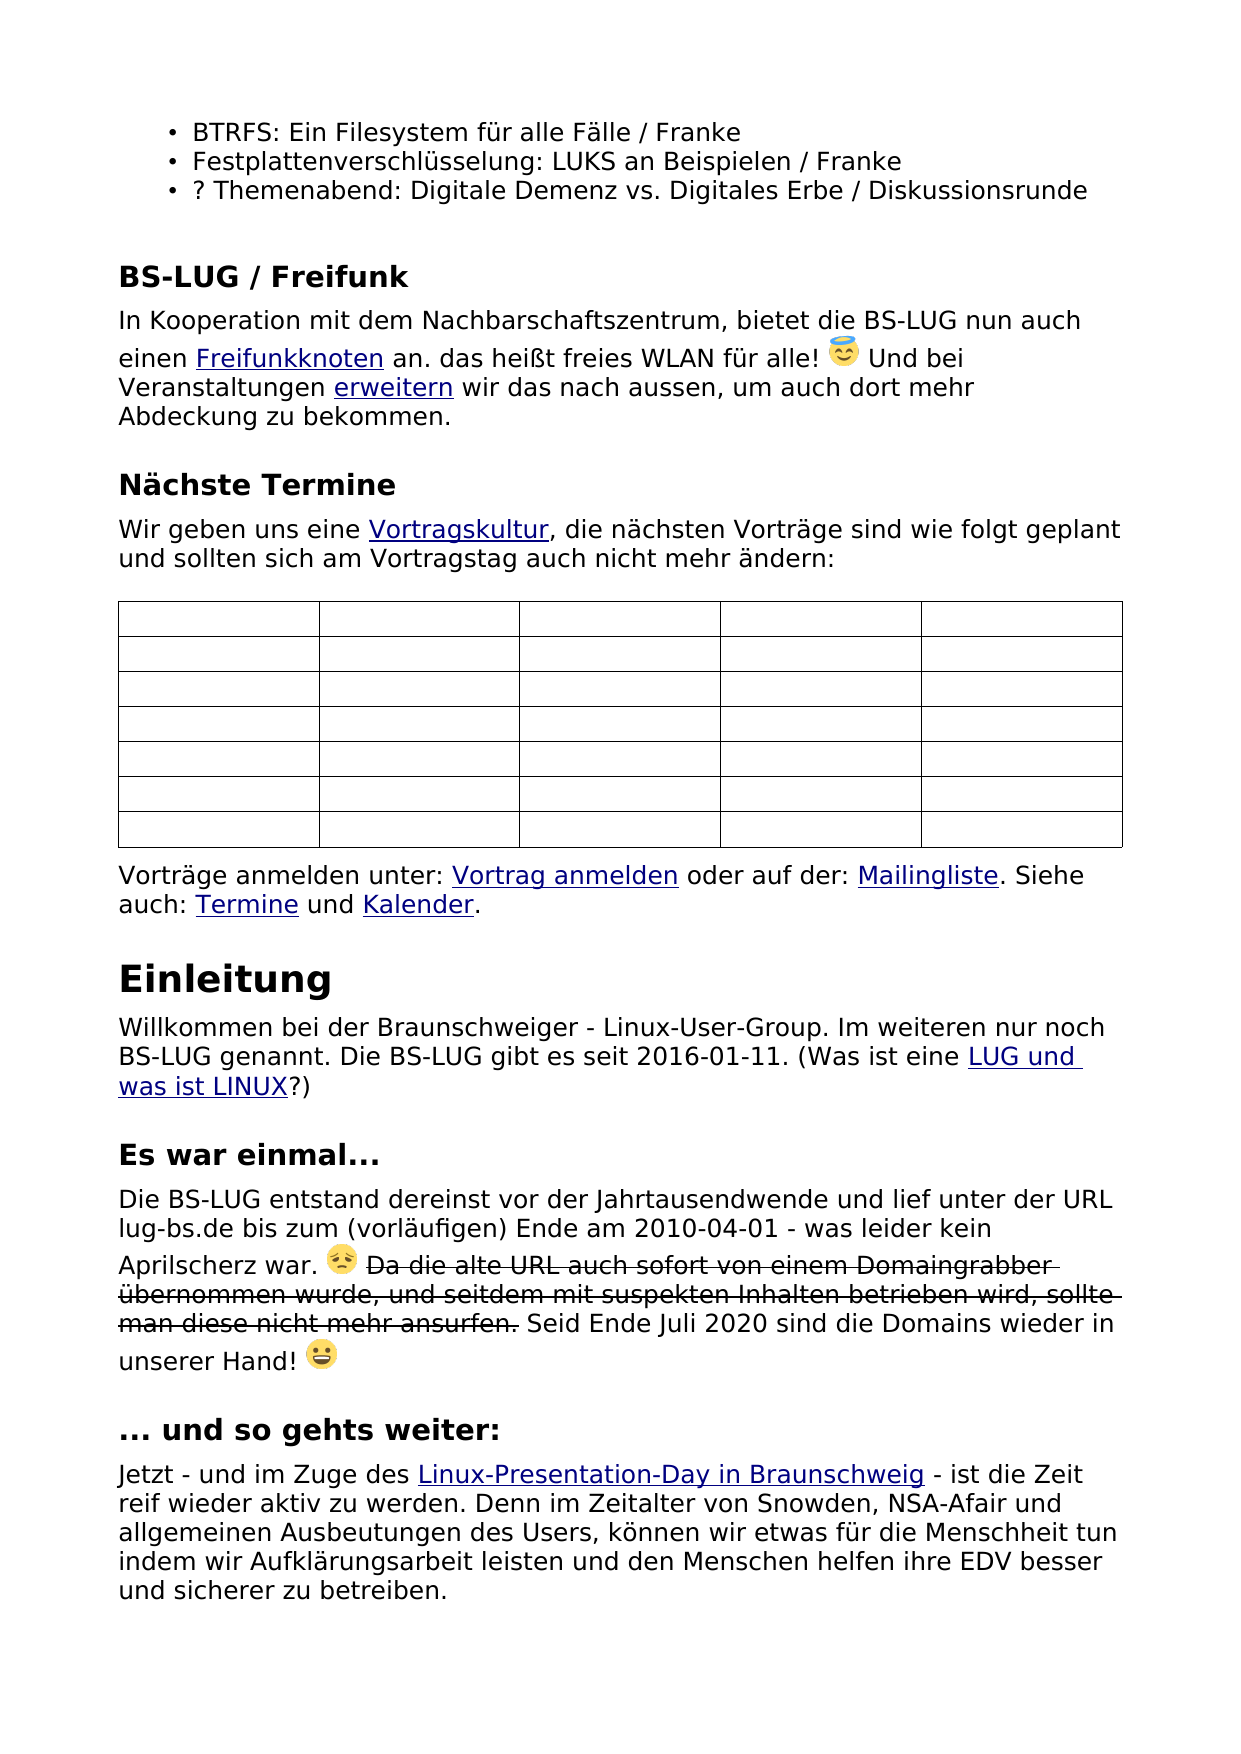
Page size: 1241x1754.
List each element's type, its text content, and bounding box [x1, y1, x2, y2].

table_cell [721, 672, 921, 706]
table_cell [721, 777, 921, 811]
table_cell [119, 742, 319, 776]
table_cell [520, 742, 720, 776]
picture [326, 1243, 358, 1275]
table_cell [922, 672, 1122, 706]
table_cell [922, 777, 1122, 811]
table_cell [119, 672, 319, 706]
table_cell [520, 707, 720, 741]
table_cell [520, 637, 720, 671]
text Jetzt - und im Zuge des Linux-Presentation-Day in Braunschweig - ist die Zeit reif wieder aktiv zu werden. Denn im Zeitalter von Snowden, NSA-Afair und allgemeinen Ausbeutungen des Users, können wir etwas für die Menschheit tun indem wir Aufklärungsarbeit leisten und den Menschen helfen ihre EDV besser und sicherer zu betreiben. [118, 1460, 1122, 1606]
subtitle ... und so gehts weiter: [118, 1413, 1122, 1447]
table_cell [922, 637, 1122, 671]
table_cell [320, 707, 519, 741]
table_cell [320, 777, 519, 811]
table_cell [922, 707, 1122, 741]
table_cell [922, 742, 1122, 776]
subtitle Nächste Termine [118, 469, 1122, 503]
picture [828, 335, 860, 367]
picture [306, 1338, 338, 1370]
table_header [119, 602, 319, 636]
text Wir geben uns eine Vortragskultur, die nächsten Vorträge sind wie folgt geplant und sollten sich am Vortragstag auch nicht mehr ändern: [118, 515, 1122, 573]
table_cell [119, 637, 319, 671]
text In Kooperation mit dem Nachbarschaftszentrum, bietet die BS-LUG nun auch einen Freifunkknoten an. das heißt freies WLAN für alle! Und bei Veranstaltungen erweitern wir das nach aussen, um auch dort mehr Abdeckung zu bekommen. [118, 307, 1122, 431]
table_cell [721, 637, 921, 671]
text Die BS-LUG entstand dereinst vor der Jahrtausendwende und lief unter der URL lug-bs.de bis zum (vorläufigen) Ende am 2010-04-01 - was leider kein Aprilscherz war. Da die alte URL auch sofort von einem Domaingrabber übernommen wurde, und seitdem mit suspekten Inhalten betrieben wird, sollte man diese nicht mehr ansurfen. Seid Ende Juli 2020 sind die Domains wieder in unserer Hand! [118, 1298, 1122, 1376]
text Die BS-LUG entstand dereinst vor der Jahrtausendwende und lief unter der URL lug-bs.de bis zum (vorläufigen) Ende am 2010-04-01 - was leider kein Aprilscherz war. Da die alte URL auch sofort von einem Domaingrabber übernommen wurde, und seitdem mit suspekten Inhalten betrieben wird, sollte man diese nicht mehr ansurfen. Seid Ende Juli 2020 sind die Domains wieder in unserer Hand! [118, 1185, 1122, 1296]
table_header [721, 602, 921, 636]
table_cell [320, 742, 519, 776]
table_cell [721, 707, 921, 741]
list Festplattenverschlüsselung: LUKS an Beispielen / Franke [177, 147, 1122, 176]
table_cell [119, 812, 319, 847]
table_cell [520, 672, 720, 706]
table_header [520, 602, 720, 636]
list ? Themenabend: Digitale Demenz vs. Digitales Erbe / Diskussionsrunde [177, 176, 1122, 206]
table_header [922, 602, 1122, 636]
subtitle BS-LUG / Freifunk [118, 260, 1122, 294]
table_header [320, 602, 519, 636]
table_cell [119, 707, 319, 741]
table_cell [520, 777, 720, 811]
table_cell [721, 812, 921, 847]
table_cell [320, 812, 519, 847]
table_cell [721, 742, 921, 776]
text Willkommen bei der Braunschweiger - Linux-User-Group. Im weiteren nur noch BS-LUG genannt. Die BS-LUG gibt es seit 2016-01-11. (Was ist eine LUG und was ist LINUX?) [118, 1013, 1122, 1101]
table_cell [922, 812, 1122, 847]
table_cell [320, 637, 519, 671]
list BTRFS: Ein Filesystem für alle Fälle / Franke [177, 118, 1122, 147]
text Vorträge anmelden unter: Vortrag anmelden oder auf der: Mailingliste. Siehe auch: Termine und Kalender. [118, 861, 1122, 920]
table_cell [320, 672, 519, 706]
table_cell [520, 812, 720, 847]
subtitle Einleitung [118, 957, 1122, 1001]
subtitle Es war einmal... [118, 1138, 1122, 1172]
table_cell [119, 777, 319, 811]
